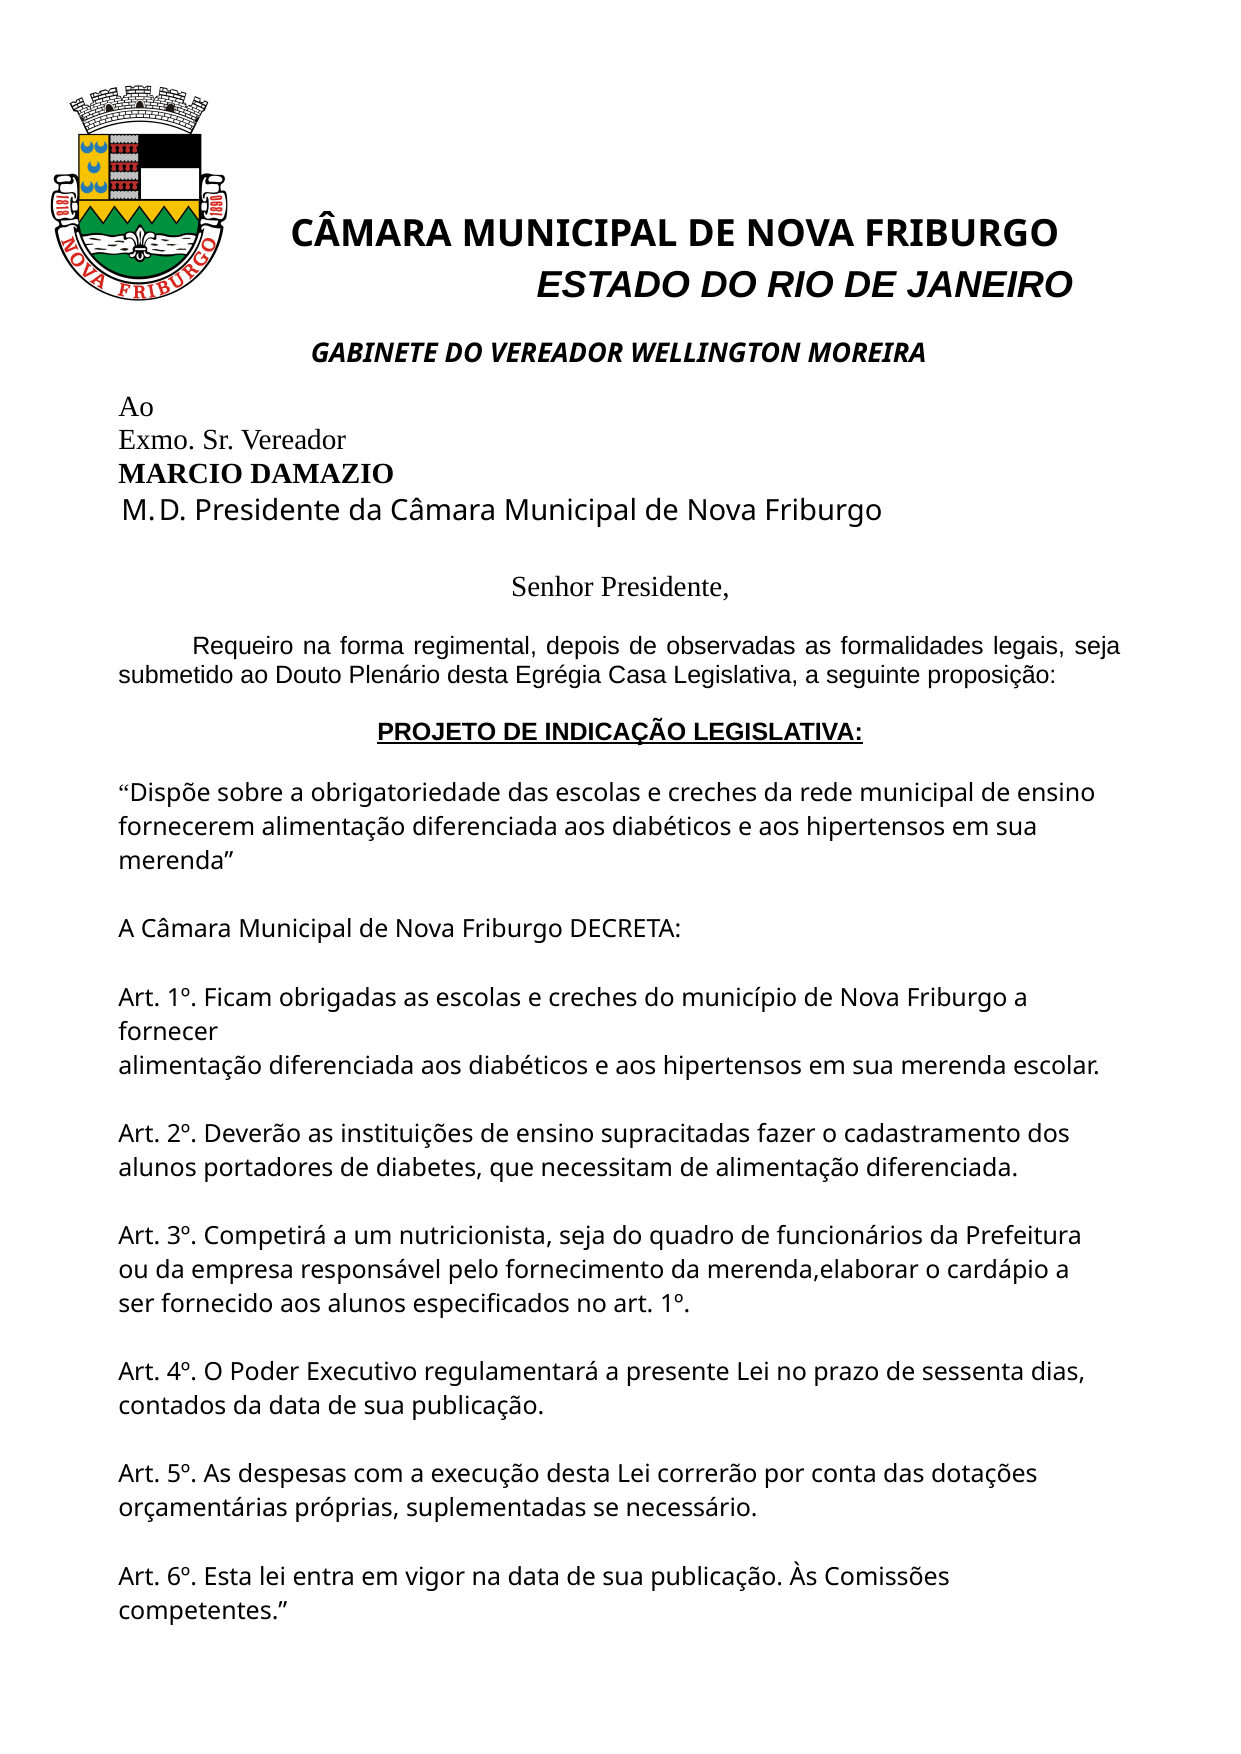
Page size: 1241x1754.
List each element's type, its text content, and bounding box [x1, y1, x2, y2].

text fornecerem alimentação diferenciada aos diabéticos e aos hipertensos em sua merenda” [118, 809, 1122, 877]
text Exmo. Sr. Vereador [118, 422, 1122, 456]
text CÂMARA MUNICIPAL DE NOVA FRIBURGO [228, 206, 1122, 257]
text alunos portadores de diabetes, que necessitam de alimentação diferenciada. [118, 1149, 1122, 1183]
text contados da data de sua publicação. [118, 1388, 1122, 1422]
text ser fornecido aos alunos especificados no art. 1º. [118, 1286, 1122, 1320]
text Art. 5º. As despesas com a execução desta Lei correrão por conta das dotações [118, 1456, 1122, 1490]
text Art. 6º. Esta lei entra em vigor na data de sua publicação. Às Comissões competentes.” [118, 1558, 1122, 1626]
text Ao [118, 389, 1122, 422]
text Art. 1º. Ficam obrigadas as escolas e creches do município de Nova Friburgo a fornecer [118, 979, 1122, 1047]
text orçamentárias próprias, suplementadas se necessário. [118, 1490, 1122, 1524]
text Art. 4º. O Poder Executivo regulamentará a presente Lei no prazo de sessenta dias, [118, 1354, 1122, 1388]
text Art. 3º. Competirá a um nutricionista, seja do quadro de funcionários da Prefeitura [118, 1218, 1122, 1252]
text Art. 2º. Deverão as instituições de ensino supracitadas fazer o cadastramento dos [118, 1115, 1122, 1149]
text ou da empresa responsável pelo fornecimento da merenda,elaborar o cardápio a [118, 1252, 1122, 1286]
text PROJETO DE INDICAÇÃO LEGISLATIVA: [118, 717, 1122, 746]
text Senhor Presidente, [118, 569, 1122, 602]
text MARCIO DAMAZIO [118, 456, 1122, 489]
text “Dispõe sobre a obrigatoriedade das escolas e creches da rede municipal de ensino [118, 775, 1122, 809]
text ESTADO DO RIO DE JANEIRO [118, 257, 1122, 308]
text Requeiro na forma regimental, depois de observadas as formalidades legais, seja submetido ao Douto Plenário desta Egrégia Casa Legislativa, a seguinte proposição: [118, 631, 1122, 688]
text A Câmara Municipal de Nova Friburgo DECRETA: [118, 911, 1122, 945]
text alimentação diferenciada aos diabéticos e aos hipertensos em sua merenda escolar. [118, 1047, 1122, 1081]
list D. Presidente da Câmara Municipal de Nova Friburgo [121, 489, 1122, 529]
text GABINETE DO VEREADOR WELLINGTON MOREIRA [118, 333, 1122, 370]
picture [50, 85, 228, 301]
